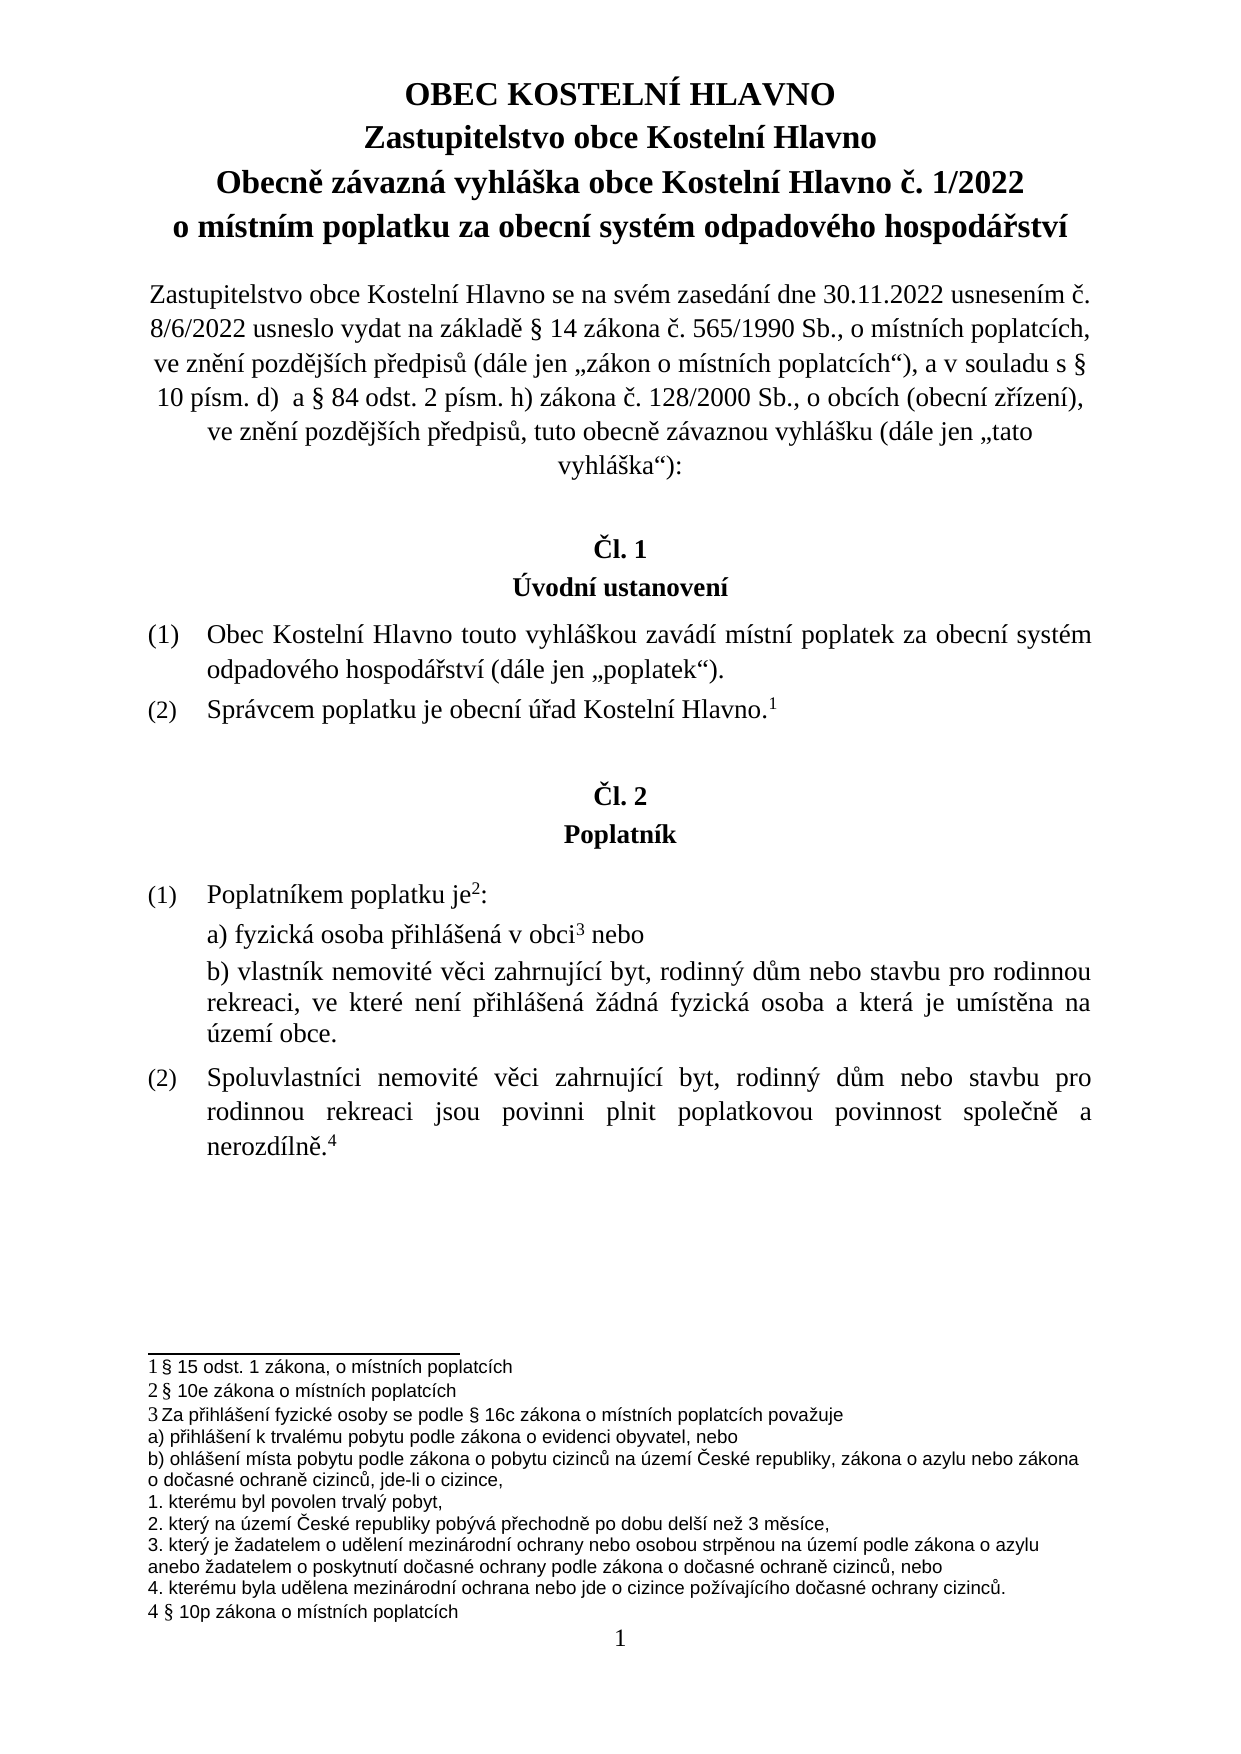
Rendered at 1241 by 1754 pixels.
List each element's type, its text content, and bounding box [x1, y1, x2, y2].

text a) přihlášení k trvalému pobytu podle zákona o evidenci obyvatel, nebo [148, 1426, 1093, 1448]
list Spoluvlastníci nemovité věci zahrnující byt, rodinný dům nebo stavbu pro rodinnou rekreaci jsou povinni plnit poplatkovou povinnost společně a nerozdílně. [148, 1061, 1093, 1161]
text Úvodní ustanovení [148, 571, 1093, 602]
text Čl. 1 [148, 533, 1093, 564]
text Obecně závazná vyhláška obce Kostelní Hlavno č. 1/2022 [148, 162, 1093, 200]
list Poplatníkem poplatku je: [148, 878, 1093, 909]
subtitle Zastupitelstvo obce Kostelní Hlavno se na svém zasedání dne 30.11.2022 usnesením č. 8/6/2022 usneslo vydat na základě § 14 zákona č. 565/1990 Sb., o místních poplatcích, ve znění pozdějších předpisů (dále jen „zákon o místních poplatcích“), a v souladu s § 10 písm. d) a § 84 odst. 2 písm. h) zákona č. 128/2000 Sb., o obcích (obecní zřízení), ve znění pozdějších předpisů, tuto obecně závaznou vyhlášku (dále jen „tato vyhláška“): [148, 278, 1093, 480]
list Správcem poplatku je obecní úřad Kostelní Hlavno. [148, 693, 1093, 724]
text Za přihlášení fyzické osoby se podle § 16c zákona o místních poplatcích považuje [148, 1402, 1093, 1426]
text b) ohlášení místa pobytu podle zákona o pobytu cizinců na území České republiky, zákona o azylu nebo zákona o dočasné ochraně cizinců, jde-li o cizince, [148, 1448, 1093, 1491]
text 1. kterému byl povolen trvalý pobyt, [148, 1491, 1093, 1512]
text 3. který je žadatelem o udělení mezinárodní ochrany nebo osobou strpěnou na území podle zákona o azylu anebo žadatelem o poskytnutí dočasné ochrany podle zákona o dočasné ochraně cizinců, nebo [148, 1534, 1093, 1577]
list § 15 odst. 1 zákona, o místních poplatcích [148, 1354, 1093, 1378]
list § 10p zákona o místních poplatcích [148, 1599, 1093, 1623]
text 4. kterému byla udělena mezinárodní ochrana nebo jde o cizince požívajícího dočasné ochrany cizinců. [148, 1577, 1093, 1599]
text a) fyzická osoba přihlášená v obci nebo [148, 919, 1093, 950]
text b) vlastník nemovité věci zahrnující byt, rodinný dům nebo stavbu pro rodinnou rekreaci, ve které není přihlášená žádná fyzická osoba a která je umístěna na území obce. [207, 955, 1093, 1049]
text Čl. 2 [148, 781, 1093, 812]
list Obec Kostelní Hlavno touto vyhláškou zavádí místní poplatek za obecní systém odpadového hospodářství (dále jen „poplatek“). [148, 619, 1093, 684]
text OBEC KOSTELNÍ HLAVNO [148, 74, 1093, 112]
list § 10e zákona o místních poplatcích [148, 1378, 1093, 1402]
text Poplatník [148, 818, 1093, 849]
text o místním poplatku za obecní systém odpadového hospodářství [148, 206, 1093, 244]
text Zastupitelstvo obce Kostelní Hlavno [148, 118, 1093, 156]
text 2. který na území České republiky pobývá přechodně po dobu delší než 3 měsíce, [148, 1512, 1093, 1534]
